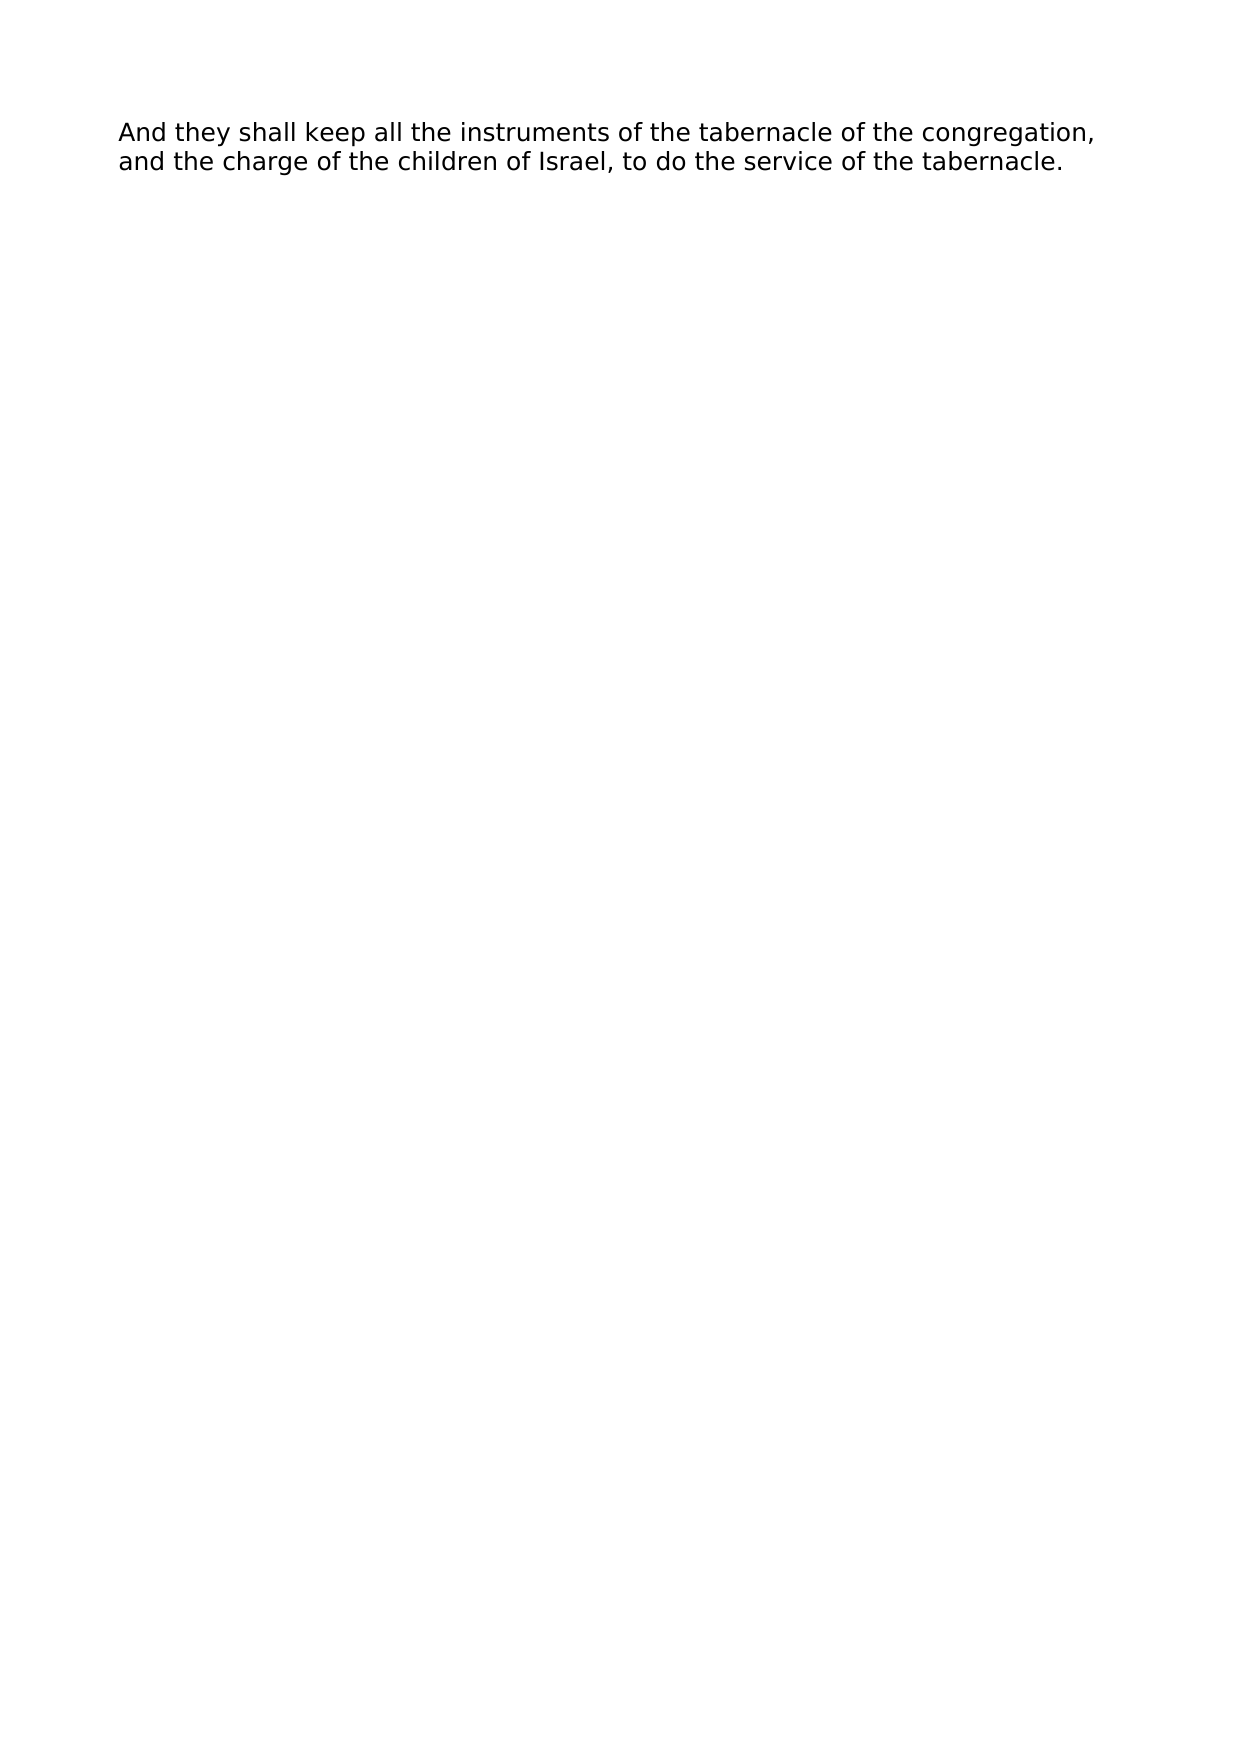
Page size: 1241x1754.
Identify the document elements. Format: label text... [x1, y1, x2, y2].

text And they shall keep all the instruments of the tabernacle of the congregation, and the charge of the children of Israel, to do the service of the tabernacle. [118, 118, 1122, 176]
